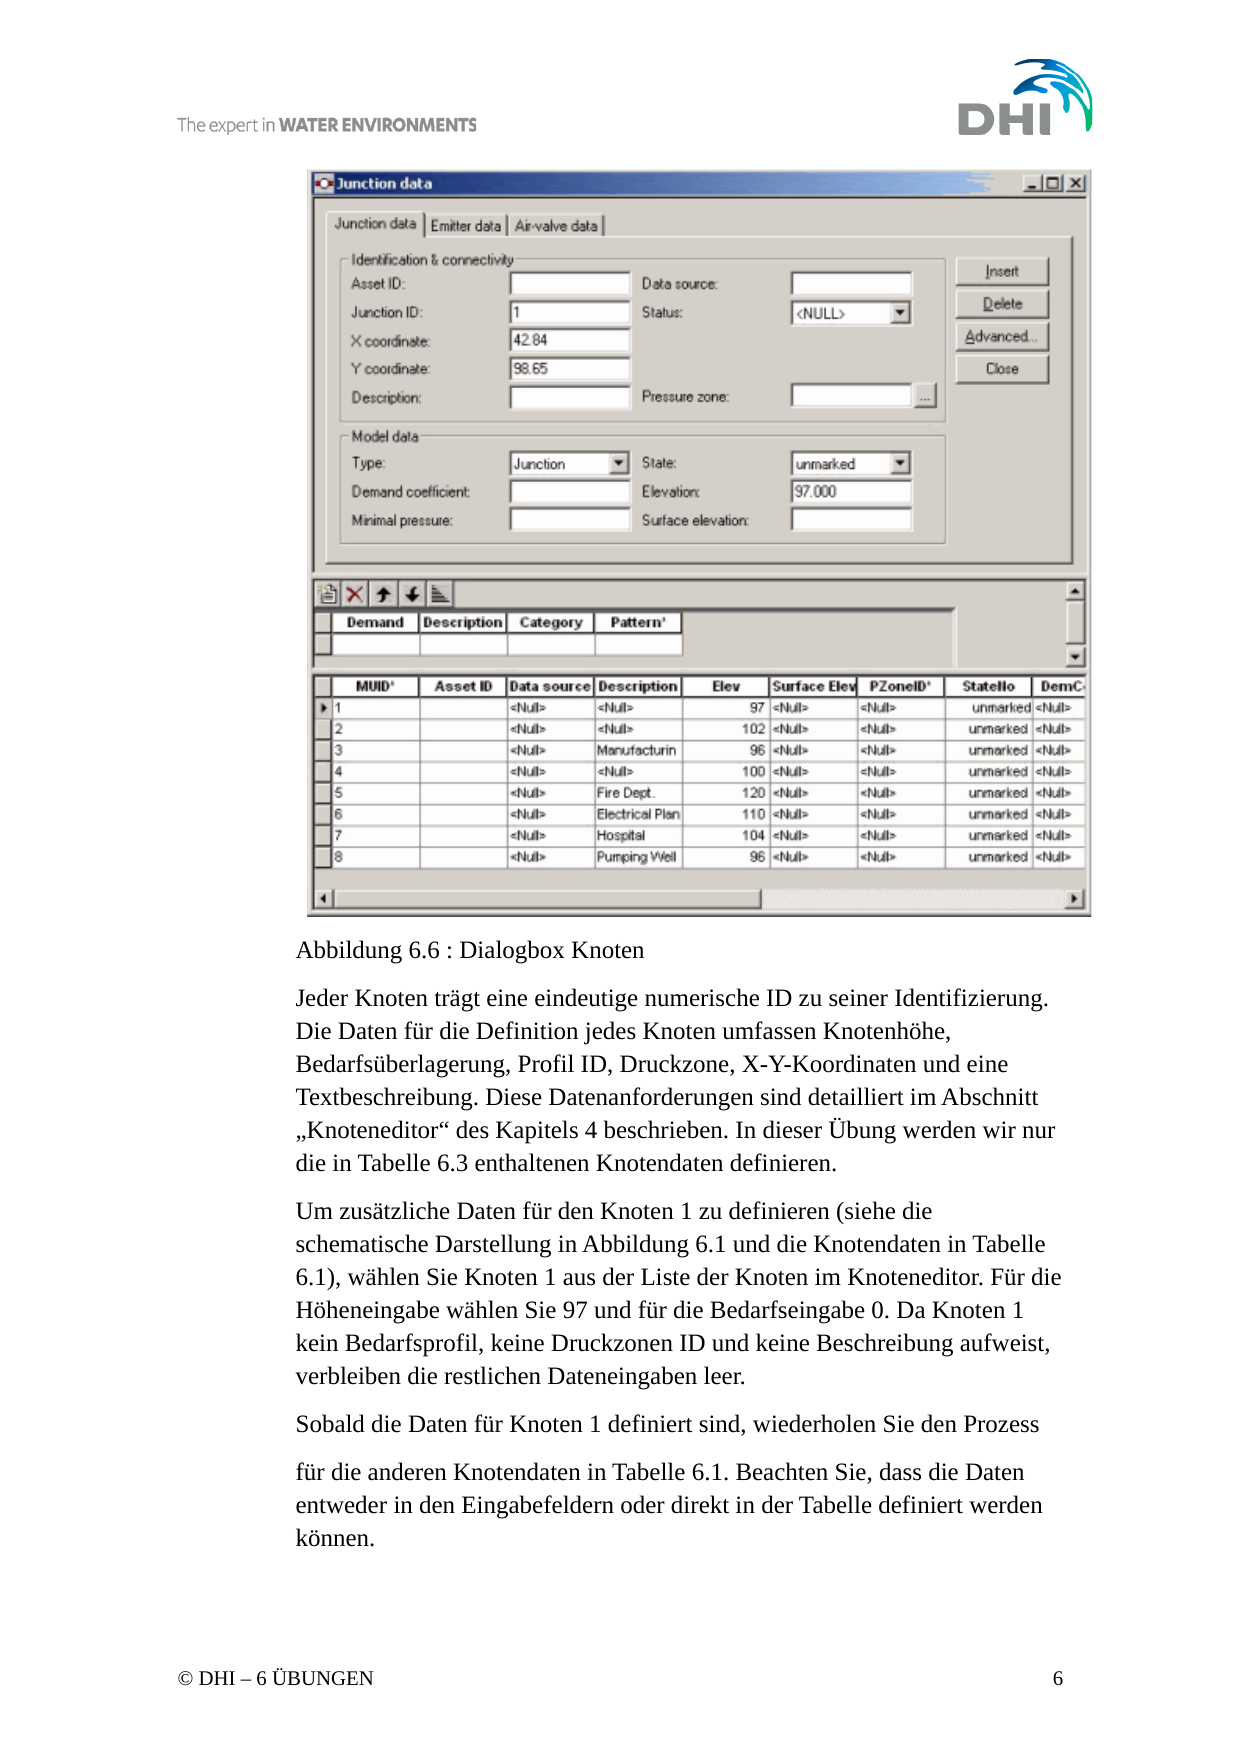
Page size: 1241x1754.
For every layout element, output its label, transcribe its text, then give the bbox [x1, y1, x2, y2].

picture [177, 117, 477, 135]
text Abbildung 6.6 : Dialogbox Knoten [295, 936, 1063, 964]
text für die anderen Knotendaten in Tabelle 6.1. Beachten Sie, dass die Daten entweder in den Eingabefeldern oder direkt in der Tabelle definiert werden können. [295, 1457, 1063, 1552]
text Sobald die Daten für Knoten 1 definiert sind, wiederholen Sie den Prozess [295, 1409, 1063, 1438]
text Um zusätzliche Daten für den Knoten 1 zu definieren (siehe die schematische Darstellung in Abbildung 6.1 und die Knotendaten in Tabelle 6.1), wählen Sie Knoten 1 aus der Liste der Knoten im Knoteneditor. Für die Höheneingabe wählen Sie 97 und für die Bedarfseingabe 0. Da Knoten 1 kein Bedarfsprofil, keine Druckzonen ID und keine Beschreibung aufweist, verbleiben die restlichen Dateneingaben leer. [295, 1196, 1063, 1390]
picture [307, 169, 1092, 917]
text Jeder Knoten trägt eine eindeutige numerische ID zu seiner Identifizierung. Die Daten für die Definition jedes Knoten umfassen Knotenhöhe, Bedarfsüberlagerung, Profil ID, Druckzone, X-Y-Koordinaten und eine Textbeschreibung. Diese Datenanforderungen sind detailliert im Abschnitt „Knoteneditor“ des Kapitels 4 beschrieben. In dieser Übung werden wir nur die in Tabelle 6.3 enthaltenen Knotendaten definieren. [295, 983, 1063, 1177]
picture [958, 59, 1093, 135]
